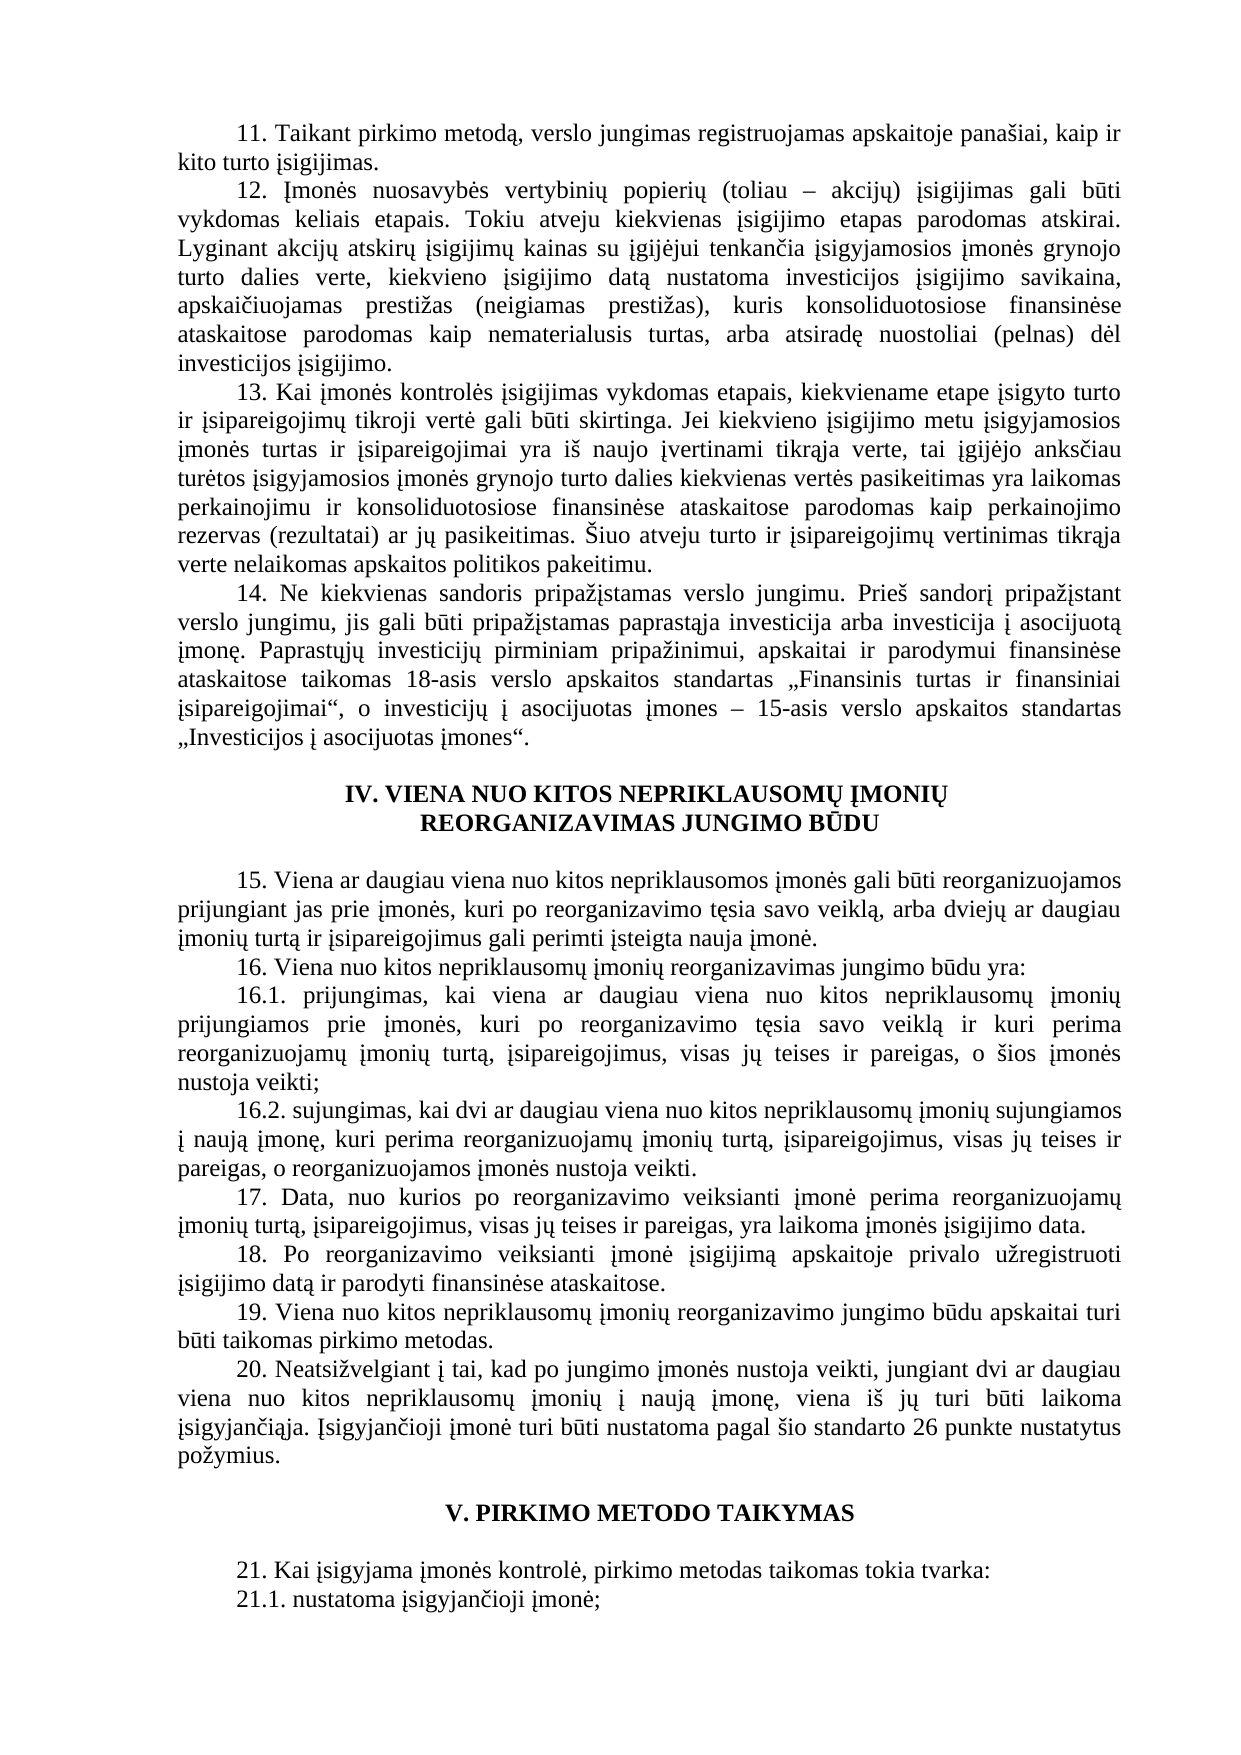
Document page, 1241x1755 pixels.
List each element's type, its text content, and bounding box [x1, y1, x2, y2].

text 12. Įmonės nuosavybės vertybinių popierių (toliau – akcijų) įsigijimas gali būti vykdomas keliais etapais. Tokiu atveju kiekvienas įsigijimo etapas parodomas atskirai. Lyginant akcijų atskirų įsigijimų kainas su įgijėjui tenkančia įsigyjamosios įmonės grynojo turto dalies verte, kiekvieno įsigijimo datą nustatoma investicijos įsigijimo savikaina, apskaičiuojamas prestižas (neigiamas prestižas), kuris konsoliduotosiose finansinėse ataskaitose parodomas kaip nematerialusis turtas, arba atsiradę nuostoliai (pelnas) dėl investicijos įsigijimo. [177, 176, 1122, 377]
text 16.1. prijungimas, kai viena ar daugiau viena nuo kitos nepriklausomų įmonių prijungiamos prie įmonės, kuri po reorganizavimo tęsia savo veiklą ir kuri perima reorganizuojamų įmonių turtą, įsipareigojimus, visas jų teises ir pareigas, o šios įmonės nustoja veikti; [177, 981, 1122, 1096]
text IV. VIENA NUO KITOS NEPRIKLAUSOMŲ ĮMONIŲ REORGANIZAVIMAS JUNGIMO BŪDU [177, 779, 1122, 837]
text 20. Neatsižvelgiant į tai, kad po jungimo įmonės nustoja veikti, jungiant dvi ar daugiau viena nuo kitos nepriklausomų įmonių į naują įmonę, viena iš jų turi būti laikoma įsigyjančiąja. Įsigyjančioji įmonė turi būti nustatoma pagal šio standarto 26 punkte nustatytus požymius. [177, 1354, 1122, 1469]
text 16.2. sujungimas, kai dvi ar daugiau viena nuo kitos nepriklausomų įmonių sujungiamos į naują įmonę, kuri perima reorganizuojamų įmonių turtą, įsipareigojimus, visas jų teises ir pareigas, o reorganizuojamos įmonės nustoja veikti. [177, 1096, 1122, 1182]
text 21. Kai įsigyjama įmonės kontrolė, pirkimo metodas taikomas tokia tvarka: [177, 1556, 1122, 1584]
text 21.1. nustatoma įsigyjančioji įmonė; [177, 1584, 1122, 1613]
text V. PIRKIMO METODO TAIKYMAS [177, 1498, 1122, 1527]
text 14. Ne kiekvienas sandoris pripažįstamas verslo jungimu. Prieš sandorį pripažįstant verslo jungimu, jis gali būti pripažįstamas paprastąja investicija arba investicija į asocijuotą įmonę. Paprastųjų investicijų pirminiam pripažinimui, apskaitai ir parodymui finansinėse ataskaitose taikomas 18-asis verslo apskaitos standartas „Finansinis turtas ir finansiniai įsipareigojimai“, o investicijų į asocijuotas įmones – 15-asis verslo apskaitos standartas „Investicijos į asocijuotas įmones“. [177, 578, 1122, 751]
text 19. Viena nuo kitos nepriklausomų įmonių reorganizavimo jungimo būdu apskaitai turi būti taikomas pirkimo metodas. [177, 1297, 1122, 1354]
text 17. Data, nuo kurios po reorganizavimo veiksianti įmonė perima reorganizuojamų įmonių turtą, įsipareigojimus, visas jų teises ir pareigas, yra laikoma įmonės įsigijimo data. [177, 1182, 1122, 1239]
text 11. Taikant pirkimo metodą, verslo jungimas registruojamas apskaitoje panašiai, kaip ir kito turto įsigijimas. [177, 118, 1122, 176]
text 13. Kai įmonės kontrolės įsigijimas vykdomas etapais, kiekviename etape įsigyto turto ir įsipareigojimų tikroji vertė gali būti skirtinga. Jei kiekvieno įsigijimo metu įsigyjamosios įmonės turtas ir įsipareigojimai yra iš naujo įvertinami tikrąja verte, tai įgijėjo anksčiau turėtos įsigyjamosios įmonės grynojo turto dalies kiekvienas vertės pasikeitimas yra laikomas perkainojimu ir konsoliduotosiose finansinėse ataskaitose parodomas kaip perkainojimo rezervas (rezultatai) ar jų pasikeitimas. Šiuo atveju turto ir įsipareigojimų vertinimas tikrąja verte nelaikomas apskaitos politikos pakeitimu. [177, 377, 1122, 578]
text 18. Po reorganizavimo veiksianti įmonė įsigijimą apskaitoje privalo užregistruoti įsigijimo datą ir parodyti finansinėse ataskaitose. [177, 1239, 1122, 1297]
text 16. Viena nuo kitos nepriklausomų įmonių reorganizavimas jungimo būdu yra: [177, 952, 1122, 981]
text 15. Viena ar daugiau viena nuo kitos nepriklausomos įmonės gali būti reorganizuojamos prijungiant jas prie įmonės, kuri po reorganizavimo tęsia savo veiklą, arba dviejų ar daugiau įmonių turtą ir įsipareigojimus gali perimti įsteigta nauja įmonė. [177, 866, 1122, 952]
